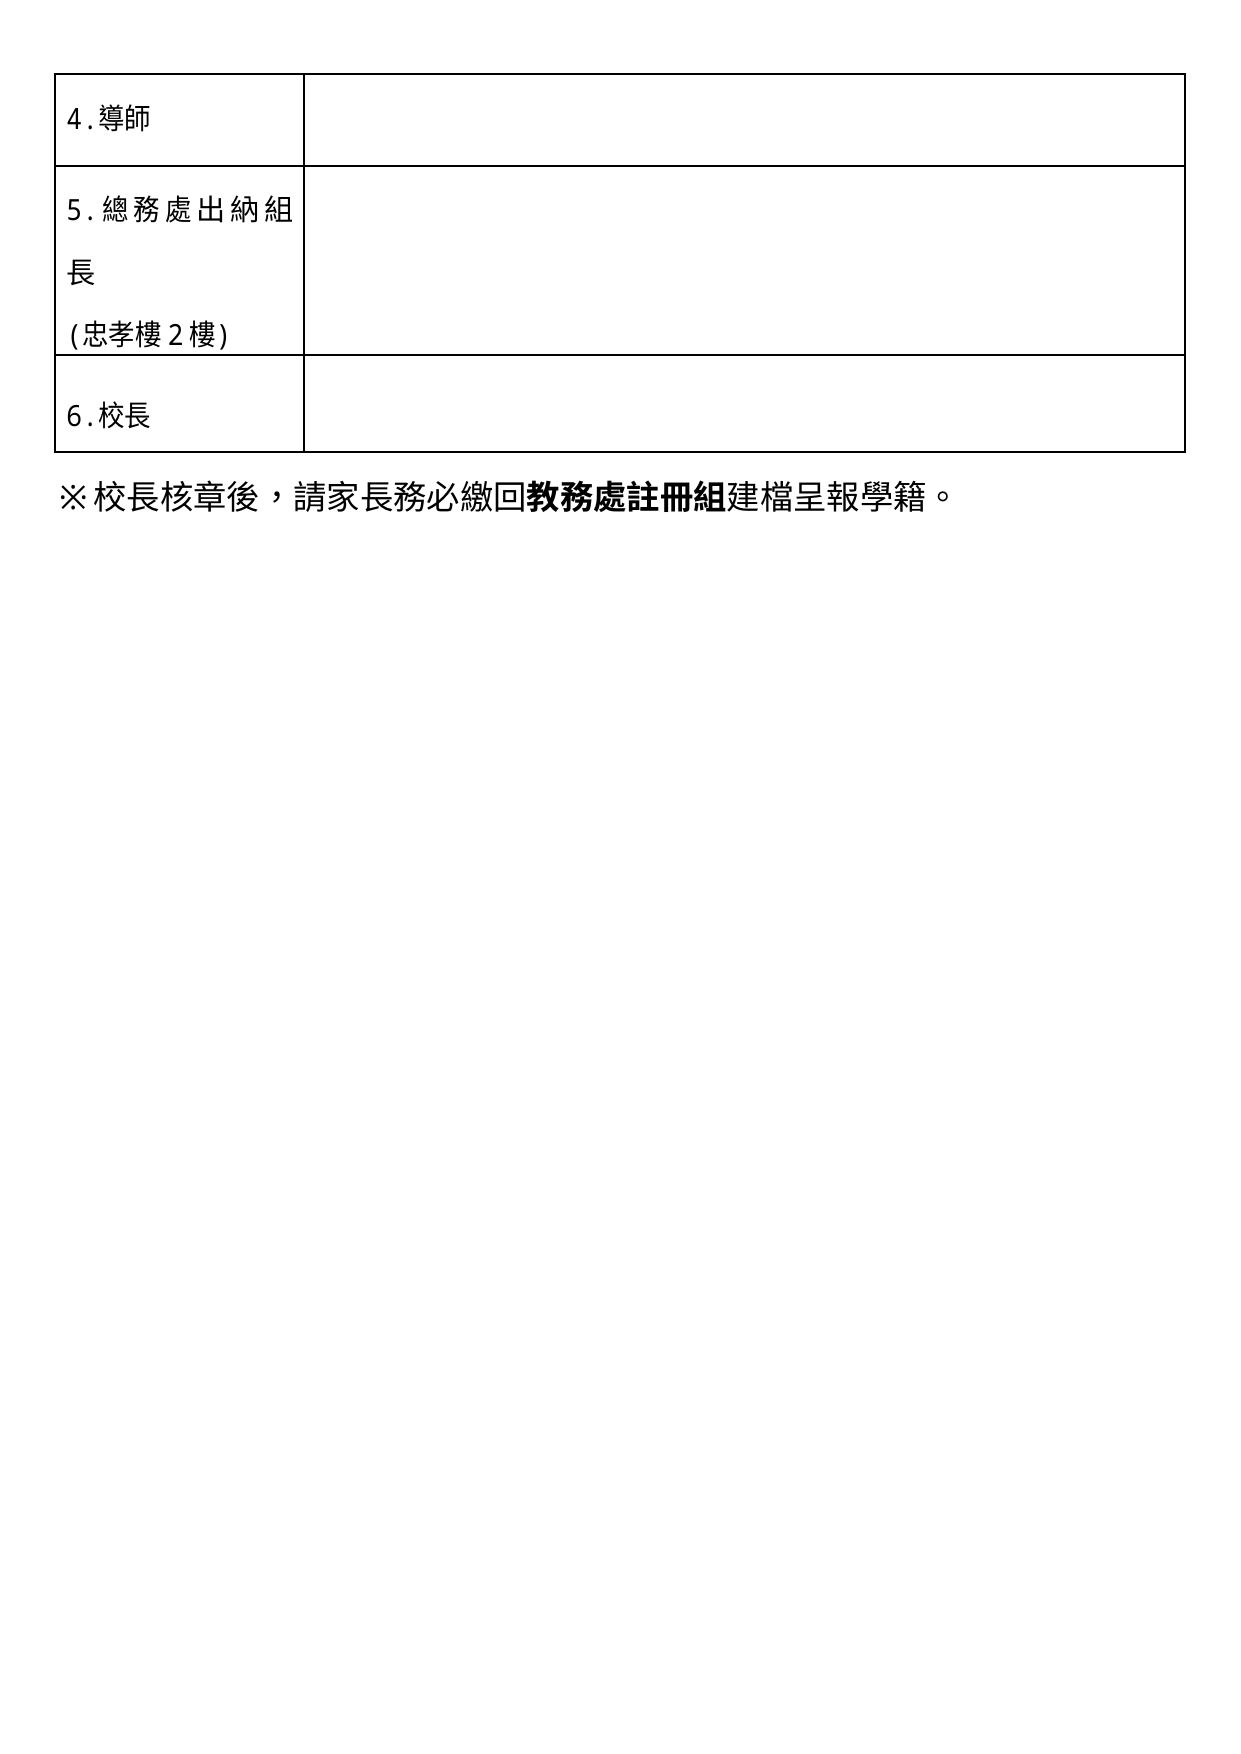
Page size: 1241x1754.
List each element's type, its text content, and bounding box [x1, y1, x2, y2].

table_cell [305, 75, 1184, 164]
table_cell 6.校長 [56, 356, 303, 451]
table_cell 4.導師 (忠孝樓 F導師室) [56, 75, 303, 164]
table_cell [305, 167, 1184, 354]
text ※校長核章後，請家長務必繳回教務處註冊組建檔呈報學籍。 [53, 453, 1187, 516]
table_cell [305, 356, 1184, 451]
table_cell 5.總務處出納組長 (忠孝樓2樓) [56, 167, 303, 354]
